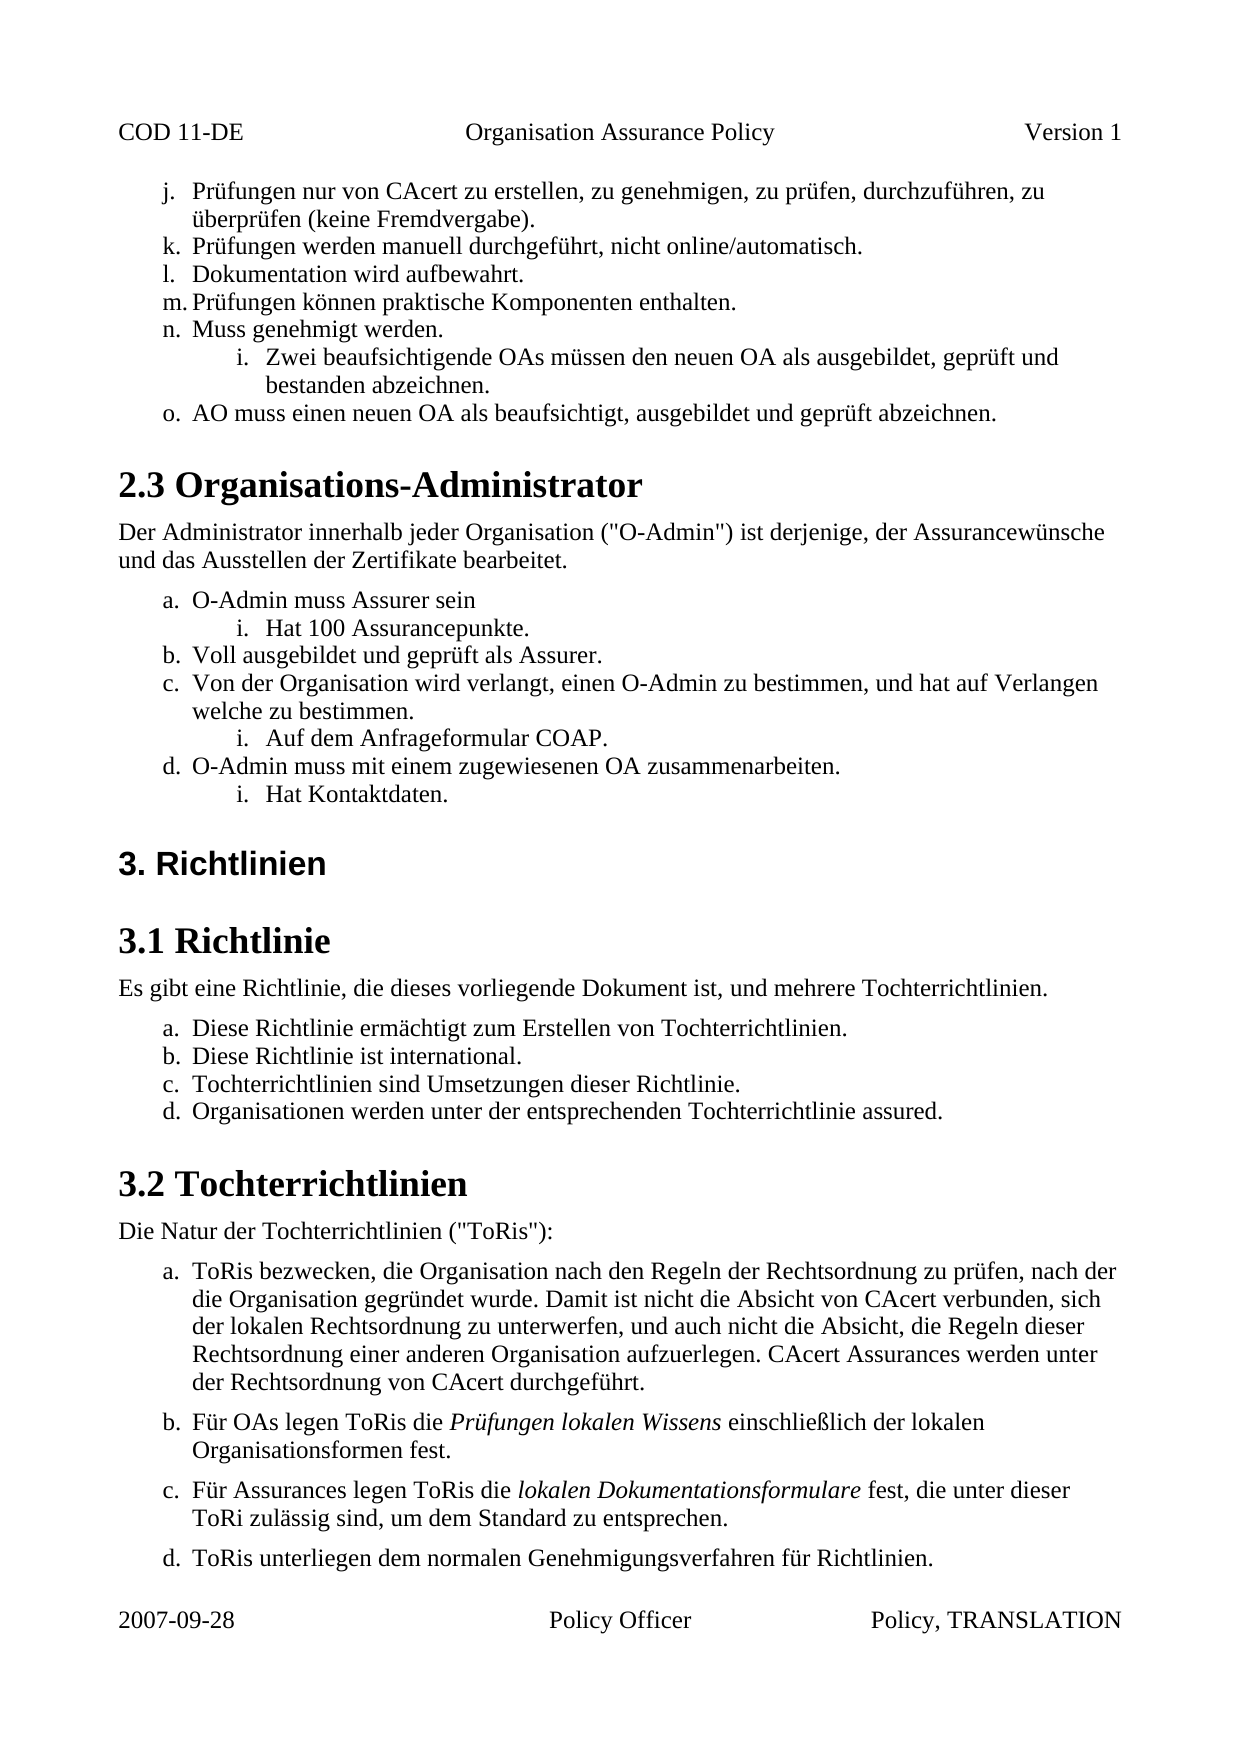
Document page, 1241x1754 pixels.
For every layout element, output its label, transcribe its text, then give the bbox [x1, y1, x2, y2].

text Der Administrator innerhalb jeder Organisation ("O-Admin") ist derjenige, der Assurancewünsche und das Ausstellen der Zertifikate bearbeitet. [118, 518, 1122, 573]
list Auf dem Anfrageformular COAP. [236, 724, 1122, 752]
list Hat 100 Assurancepunkte. [236, 614, 1122, 641]
list Organisationen werden unter der entsprechenden Tochterrichtlinie assured. [162, 1097, 1122, 1125]
list Diese Richtlinie ist international. [162, 1042, 1122, 1070]
subtitle 3.2 Tochterrichtlinien [118, 1163, 1122, 1204]
list O-Admin muss Assurer sein [162, 586, 1122, 614]
list Prüfungen können praktische Komponenten enthalten. [162, 288, 1122, 316]
list Prüfungen werden manuell durchgeführt, nicht online/automatisch. [162, 232, 1122, 260]
list Für Assurances legen ToRis die lokalen Dokumentationsformulare fest, die unter dieser ToRi zulässig sind, um dem Standard zu entsprechen. [162, 1476, 1122, 1531]
list Muss genehmigt werden. [162, 316, 1122, 343]
list Diese Richtlinie ermächtigt zum Erstellen von Tochterrichtlinien. [162, 1014, 1122, 1042]
list Tochterrichtlinien sind Umsetzungen dieser Richtlinie. [162, 1070, 1122, 1097]
list AO muss einen neuen OA als beaufsichtigt, ausgebildet und geprüft abzeichnen. [162, 399, 1122, 426]
list Voll ausgebildet und geprüft als Assurer. [162, 641, 1122, 669]
text Die Natur der Tochterrichtlinien ("ToRis"): [118, 1217, 1122, 1244]
list O-Admin muss mit einem zugewiesenen OA zusammenarbeiten. [162, 752, 1122, 780]
list Für OAs legen ToRis die Prüfungen lokalen Wissens einschließlich der lokalen Organisationsformen fest. [162, 1408, 1122, 1463]
list ToRis bezwecken, die Organisation nach den Regeln der Rechtsordnung zu prüfen, nach der die Organisation gegründet wurde. Damit ist nicht die Absicht von CAcert verbunden, sich der lokalen Rechtsordnung zu unterwerfen, und auch nicht die Absicht, die Regeln dieser Rechtsordnung einer anderen Organisation aufzuerlegen. CAcert Assurances werden unter der Rechtsordnung von CAcert durchgeführt. [162, 1257, 1122, 1396]
list Von der Organisation wird verlangt, einen O-Admin zu bestimmen, und hat auf Verlangen welche zu bestimmen. [162, 669, 1122, 724]
list Prüfungen nur von CAcert zu erstellen, zu genehmigen, zu prüfen, durchzuführen, zu überprüfen (keine Fremdvergabe). [162, 177, 1122, 232]
list Zwei beaufsichtigende OAs müssen den neuen OA als ausgebildet, geprüft und bestanden abzeichnen. [236, 343, 1122, 399]
subtitle 3. Richtlinien [118, 845, 1122, 883]
subtitle 2.3 Organisations-Administrator [118, 464, 1122, 506]
list Dokumentation wird aufbewahrt. [162, 260, 1122, 288]
text Es gibt eine Richtlinie, die dieses vorliegende Dokument ist, und mehrere Tochterrichtlinien. [118, 974, 1122, 1002]
list ToRis unterliegen dem normalen Genehmigungsverfahren für Richtlinien. [162, 1544, 1122, 1572]
subtitle 3.1 Richtlinie [118, 920, 1122, 962]
list Hat Kontaktdaten. [236, 780, 1122, 808]
